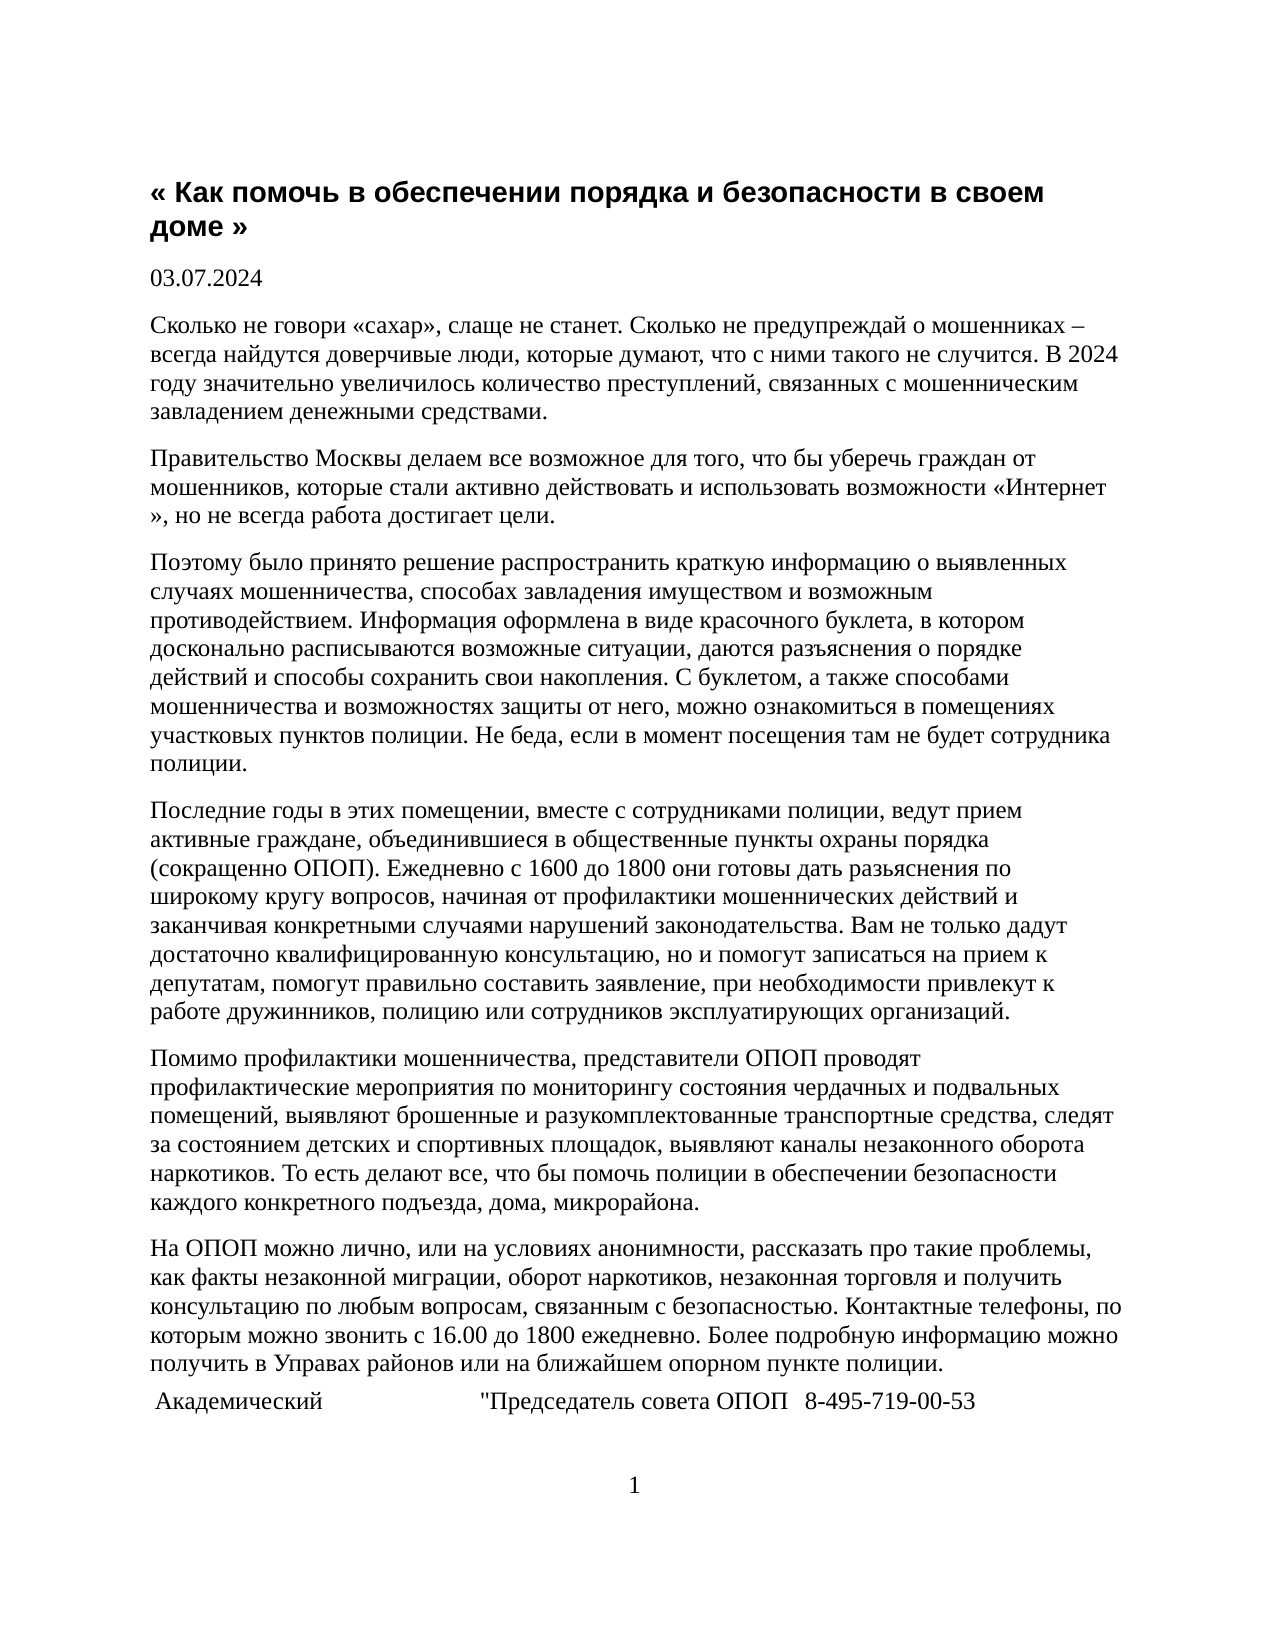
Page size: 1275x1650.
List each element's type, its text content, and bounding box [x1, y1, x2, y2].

text Помимо профилактики мошенничества, представители ОПОП проводят профилактические мероприятия по мониторингу состояния чердачных и подвальных помещений, выявляют брошенные и разукомплектованные транспортные средства, следят за состоянием детских и спортивных площадок, выявляют каналы незаконного оборота наркотиков. То есть делают все, что бы помочь полиции в обеспечении безопасности каждого конкретного подъезда, дома, микрорайона. [150, 1043, 1125, 1216]
subtitle « Как помочь в обеспечении порядка и безопасности в своем доме » [150, 175, 1125, 242]
text Сколько не говори «сахар», слаще не станет. Сколько не предупреждай о мошенниках – всегда найдутся доверчивые люди, которые думают, что с ними такого не случится. В 2024 году значительно увеличилось количество преступлений, связанных с мошенническим завладением денежными средствами. [150, 310, 1125, 425]
table_header Академический [150, 1386, 475, 1415]
text 03.07.2024 [150, 263, 1125, 292]
text Правительство Москвы делаем все возможное для того, что бы уберечь граждан от мошенников, которые стали активно действовать и использовать возможности «Интернет », но не всегда работа достигает цели. [150, 443, 1125, 529]
table_header 8-495-719-00-53 [800, 1386, 1125, 1415]
text Последние годы в этих помещении, вместе с сотрудниками полиции, ведут прием активные граждане, объединившиеся в общественные пункты охраны порядка (сокращенно ОПОП). Ежедневно с 1600 до 1800 они готовы дать разьяснения по широкому кругу вопросов, начиная от профилактики мошеннических действий и заканчивая конкретными случаями нарушений законодательства. Вам не только дадут достаточно квалифицированную консультацию, но и помогут записаться на прием к депутатам, помогут правильно составить заявление, при необходимости привлекут к работе дружинников, полицию или сотрудников эксплуатирующих организаций. [150, 795, 1125, 1025]
text Поэтому было принято решение распространить краткую информацию о выявленных случаях мошенничества, способах завладения имуществом и возможным противодействием. Информация оформлена в виде красочного буклета, в котором досконально расписываются возможные ситуации, даются разъяснения о порядке действий и способы сохранить свои накопления. С буклетом, а также способами мошенничества и возможностях защиты от него, можно ознакомиться в помещениях участковых пунктов полиции. Не беда, если в момент посещения там не будет сотрудника полиции. [150, 547, 1125, 777]
text На ОПОП можно лично, или на условиях анонимности, рассказать про такие проблемы, как факты незаконной миграции, оборот наркотиков, незаконная торговля и получить консультацию по любым вопросам, связанным с безопасностью. Контактные телефоны, по которым можно звонить с 16.00 до 1800 ежедневно. Более подробную информацию можно получить в Управах районов или на ближайшем опорном пункте полиции. [150, 1233, 1125, 1377]
table_header "Председатель совета ОПОП [475, 1386, 800, 1415]
